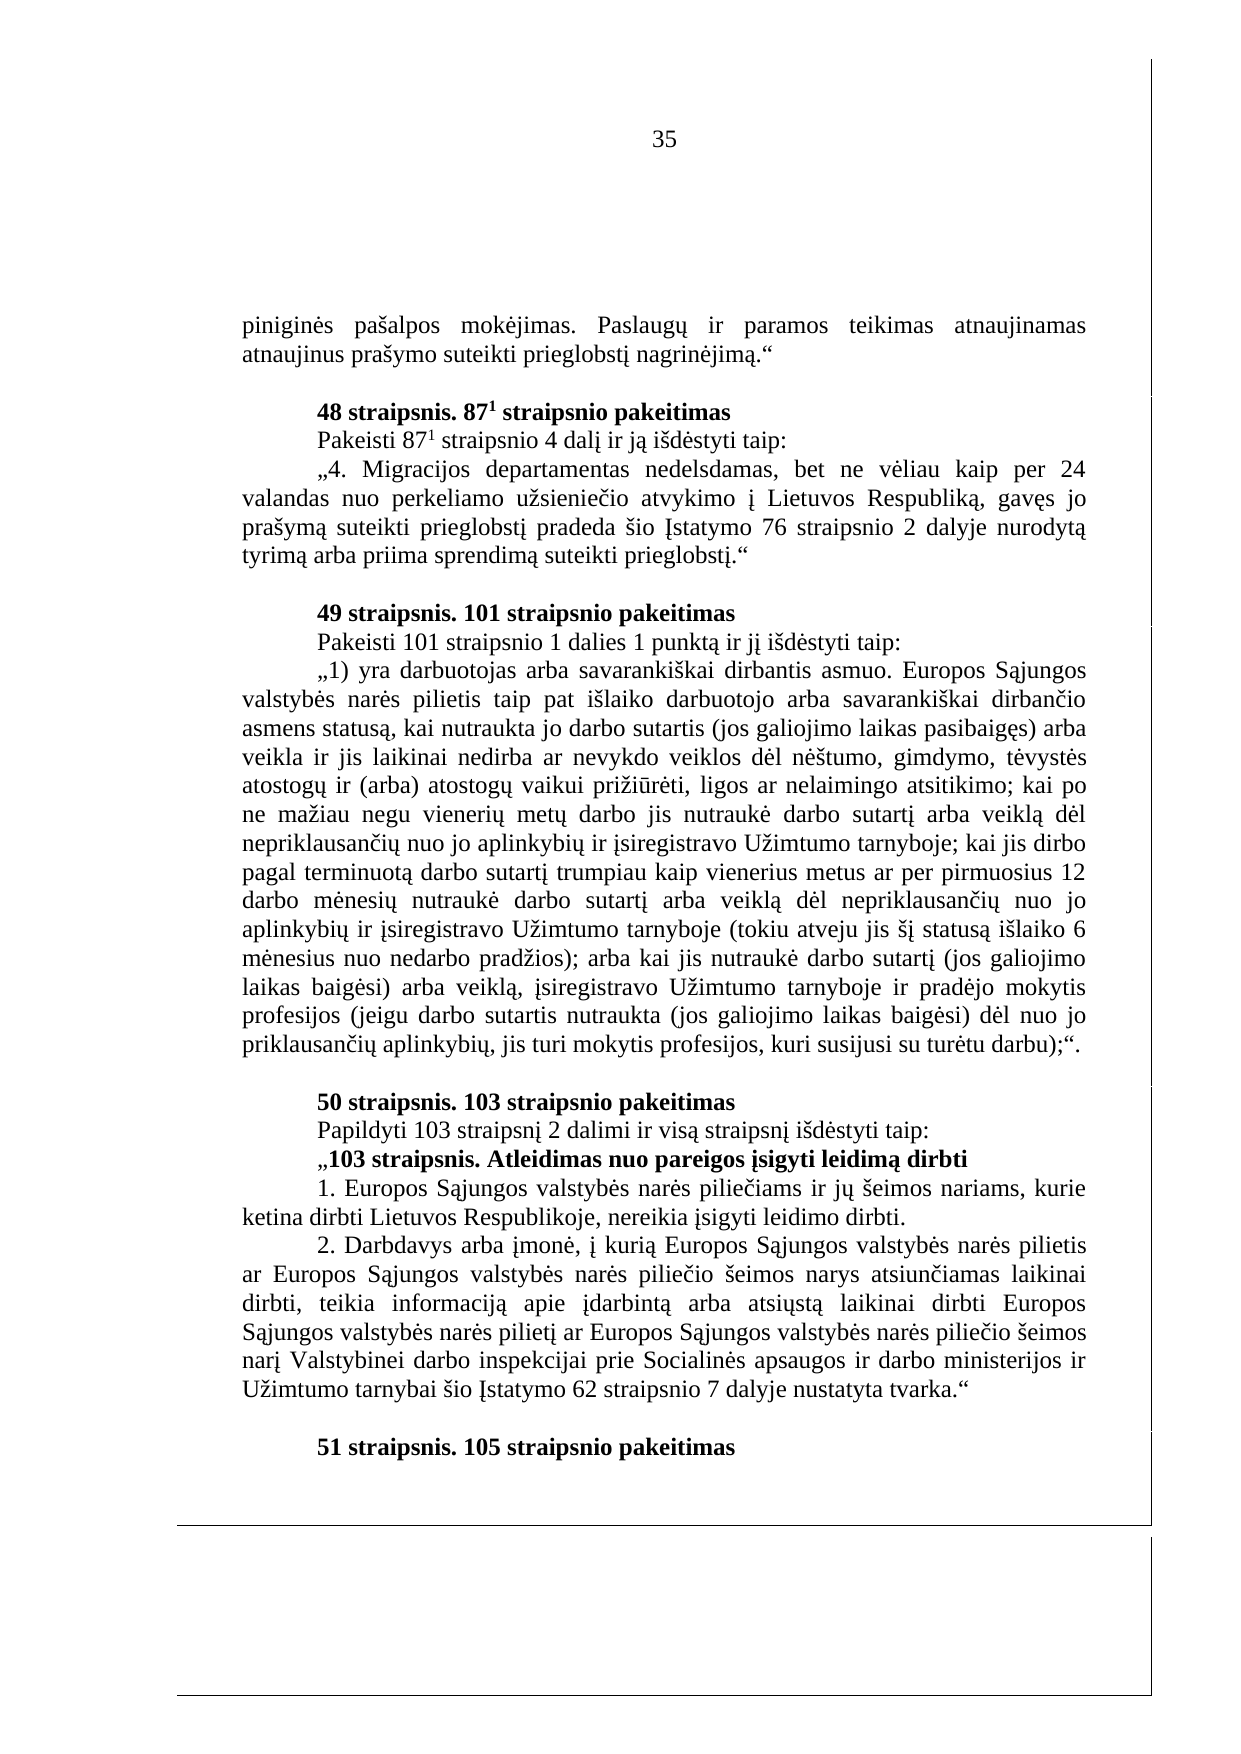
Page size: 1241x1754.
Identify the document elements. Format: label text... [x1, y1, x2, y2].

text 48 straipsnis. 871 straipsnio pakeitimas [177, 397, 1151, 425]
text Pakeisti 101 straipsnio 1 dalies 1 punktą ir jį išdėstyti taip: [177, 627, 1151, 655]
text piniginės pašalpos mokėjimas. Paslaugų ir paramos teikimas atnaujinamas atnaujinus prašymo suteikti prieglobstį nagrinėjimą.“ [177, 246, 1151, 368]
text „103 straipsnis. Atleidimas nuo pareigos įsigyti leidimą dirbti [177, 1144, 1151, 1173]
text Pakeisti 871 straipsnio 4 dalį ir ją išdėstyti taip: [177, 425, 1151, 454]
text 50 straipsnis. 103 straipsnio pakeitimas [177, 1087, 1151, 1115]
text „1) yra darbuotojas arba savarankiškai dirbantis asmuo. Europos Sąjungos valstybės narės pilietis taip pat išlaiko darbuotojo arba savarankiškai dirbančio asmens statusą, kai nutraukta jo darbo sutartis (jos galiojimo laikas pasibaigęs) arba veikla ir jis laikinai nedirba ar nevykdo veiklos dėl nėštumo, gimdymo, tėvystės atostogų ir (arba) atostogų vaikui prižiūrėti, ligos ar nelaimingo atsitikimo; kai po ne mažiau negu vienerių metų darbo jis nutraukė darbo sutartį arba veiklą dėl nepriklausančių nuo jo aplinkybių ir įsiregistravo Užimtumo tarnyboje; kai jis dirbo pagal terminuotą darbo sutartį trumpiau kaip vienerius metus ar per pirmuosius 12 darbo mėnesių nutraukė darbo sutartį arba veiklą dėl nepriklausančių nuo jo aplinkybių ir įsiregistravo Užimtumo tarnyboje (tokiu atveju jis šį statusą išlaiko 6 mėnesius nuo nedarbo pradžios); arba kai jis nutraukė darbo sutartį (jos galiojimo laikas baigėsi) arba veiklą, įsiregistravo Užimtumo tarnyboje ir pradėjo mokytis profesijos (jeigu darbo sutartis nutraukta (jos galiojimo laikas baigėsi) dėl nuo jo priklausančių aplinkybių, jis turi mokytis profesijos, kuri susijusi su turėtu darbu);“. [177, 655, 1151, 1058]
text 51 straipsnis. 105 straipsnio pakeitimas [177, 1432, 1151, 1525]
text 49 straipsnis. 101 straipsnio pakeitimas [177, 598, 1151, 627]
text „4. Migracijos departamentas nedelsdamas, bet ne vėliau kaip per 24 valandas nuo perkeliamo užsieniečio atvykimo į Lietuvos Respubliką, gavęs jo prašymą suteikti prieglobstį pradeda šio Įstatymo 76 straipsnio 2 dalyje nurodytą tyrimą arba priima sprendimą suteikti prieglobstį.“ [177, 454, 1151, 569]
text 2. Darbdavys arba įmonė, į kurią Europos Sąjungos valstybės narės pilietis ar Europos Sąjungos valstybės narės piliečio šeimos narys atsiunčiamas laikinai dirbti, teikia informaciją apie įdarbintą arba atsiųstą laikinai dirbti Europos Sąjungos valstybės narės pilietį ar Europos Sąjungos valstybės narės piliečio šeimos narį Valstybinei darbo inspekcijai prie Socialinės apsaugos ir darbo ministerijos ir Užimtumo tarnybai šio Įstatymo 62 straipsnio 7 dalyje nustatyta tvarka.“ [177, 1230, 1151, 1403]
text Papildyti 103 straipsnį 2 dalimi ir visą straipsnį išdėstyti taip: [177, 1115, 1151, 1144]
text 1. Europos Sąjungos valstybės narės piliečiams ir jų šeimos nariams, kurie ketina dirbti Lietuvos Respublikoje, nereikia įsigyti leidimo dirbti. [177, 1173, 1151, 1230]
